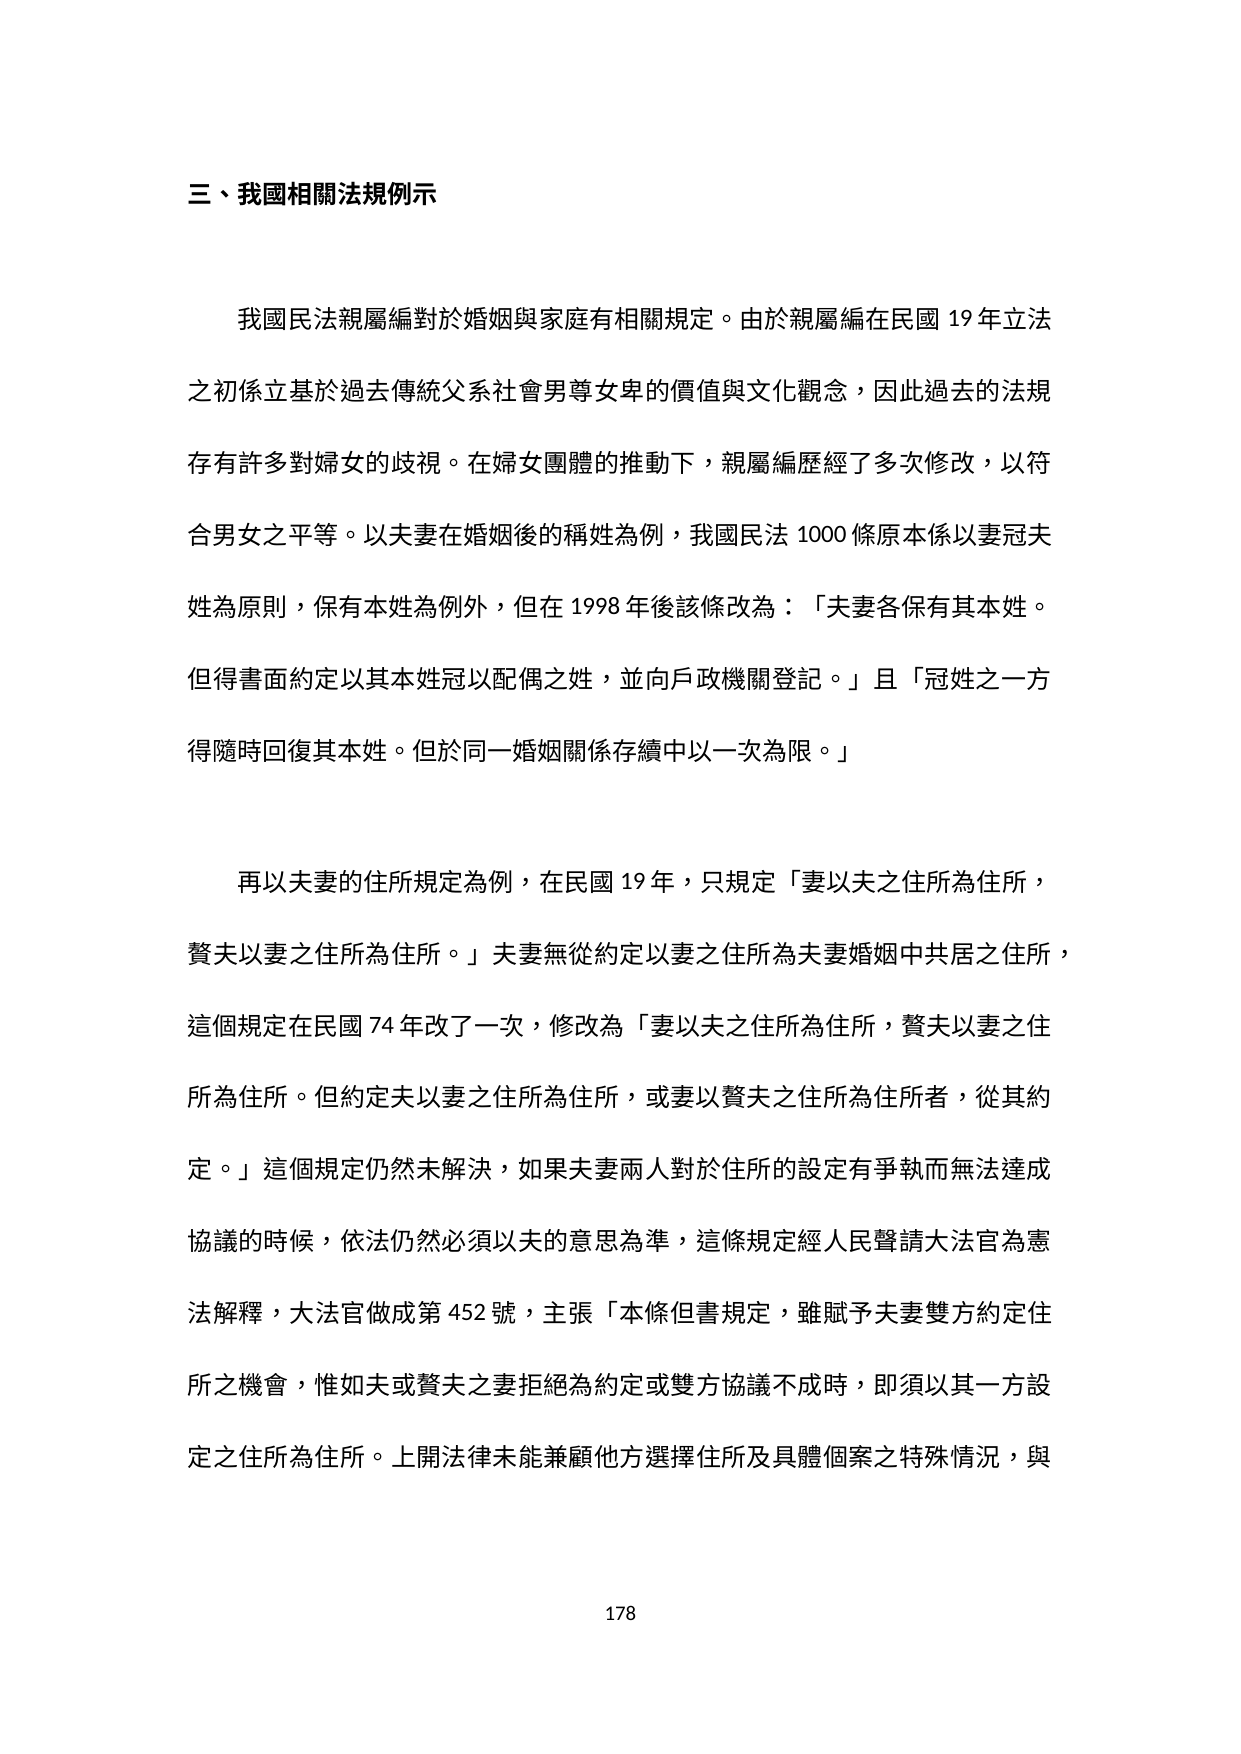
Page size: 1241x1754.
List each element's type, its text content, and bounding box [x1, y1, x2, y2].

text 再以夫妻的住所規定為例，在民國19年，只規定「妻以夫之住所為住所，贅夫以妻之住所為住所。」夫妻無從約定以妻之住所為夫妻婚姻中共居之住所，這個規定在民國74年改了一次，修改為「妻以夫之住所為住所，贅夫以妻之住所為住所。但約定夫以妻之住所為住所，或妻以贅夫之住所為住所者，從其約定。」這個規定仍然未解決，如果夫妻兩人對於住所的設定有爭執而無法達成協議的時候，依法仍然必須以夫的意思為準，這條規定經人民聲請大法官為憲法解釋，大法官做成第452號，主張「本條但書規定，雖賦予夫妻雙方約定住所之機會，惟如夫或贅夫之妻拒絕為約定或雙方協議不成時，即須以其一方設定之住所為住所。上開法律未能兼顧他方選擇住所及具體個案之特殊情況，與憲法上平等及比例原則尚有未符。」而宣告本條違憲。現行法則修改為「夫妻之住所，由雙方共同協議之；未為協議或協議不成時，得聲請法院定之。」 [187, 839, 1053, 1476]
text 三、我國相關法規例示 [187, 151, 1053, 214]
text 我國民法親屬編對於婚姻與家庭有相關規定。由於親屬編在民國19年立法之初係立基於過去傳統父系社會男尊女卑的價值與文化觀念，因此過去的法規存有許多對婦女的歧視。在婦女團體的推動下，親屬編歷經了多次修改，以符合男女之平等。以夫妻在婚姻後的稱姓為例，我國民法1000條原本係以妻冠夫姓為原則，保有本姓為例外，但在1998年後該條改為：「夫妻各保有其本姓。但得書面約定以其本姓冠以配偶之姓，並向戶政機關登記。」且「冠姓之一方得隨時回復其本姓。但於同一婚姻關係存續中以一次為限。」 [187, 276, 1053, 770]
